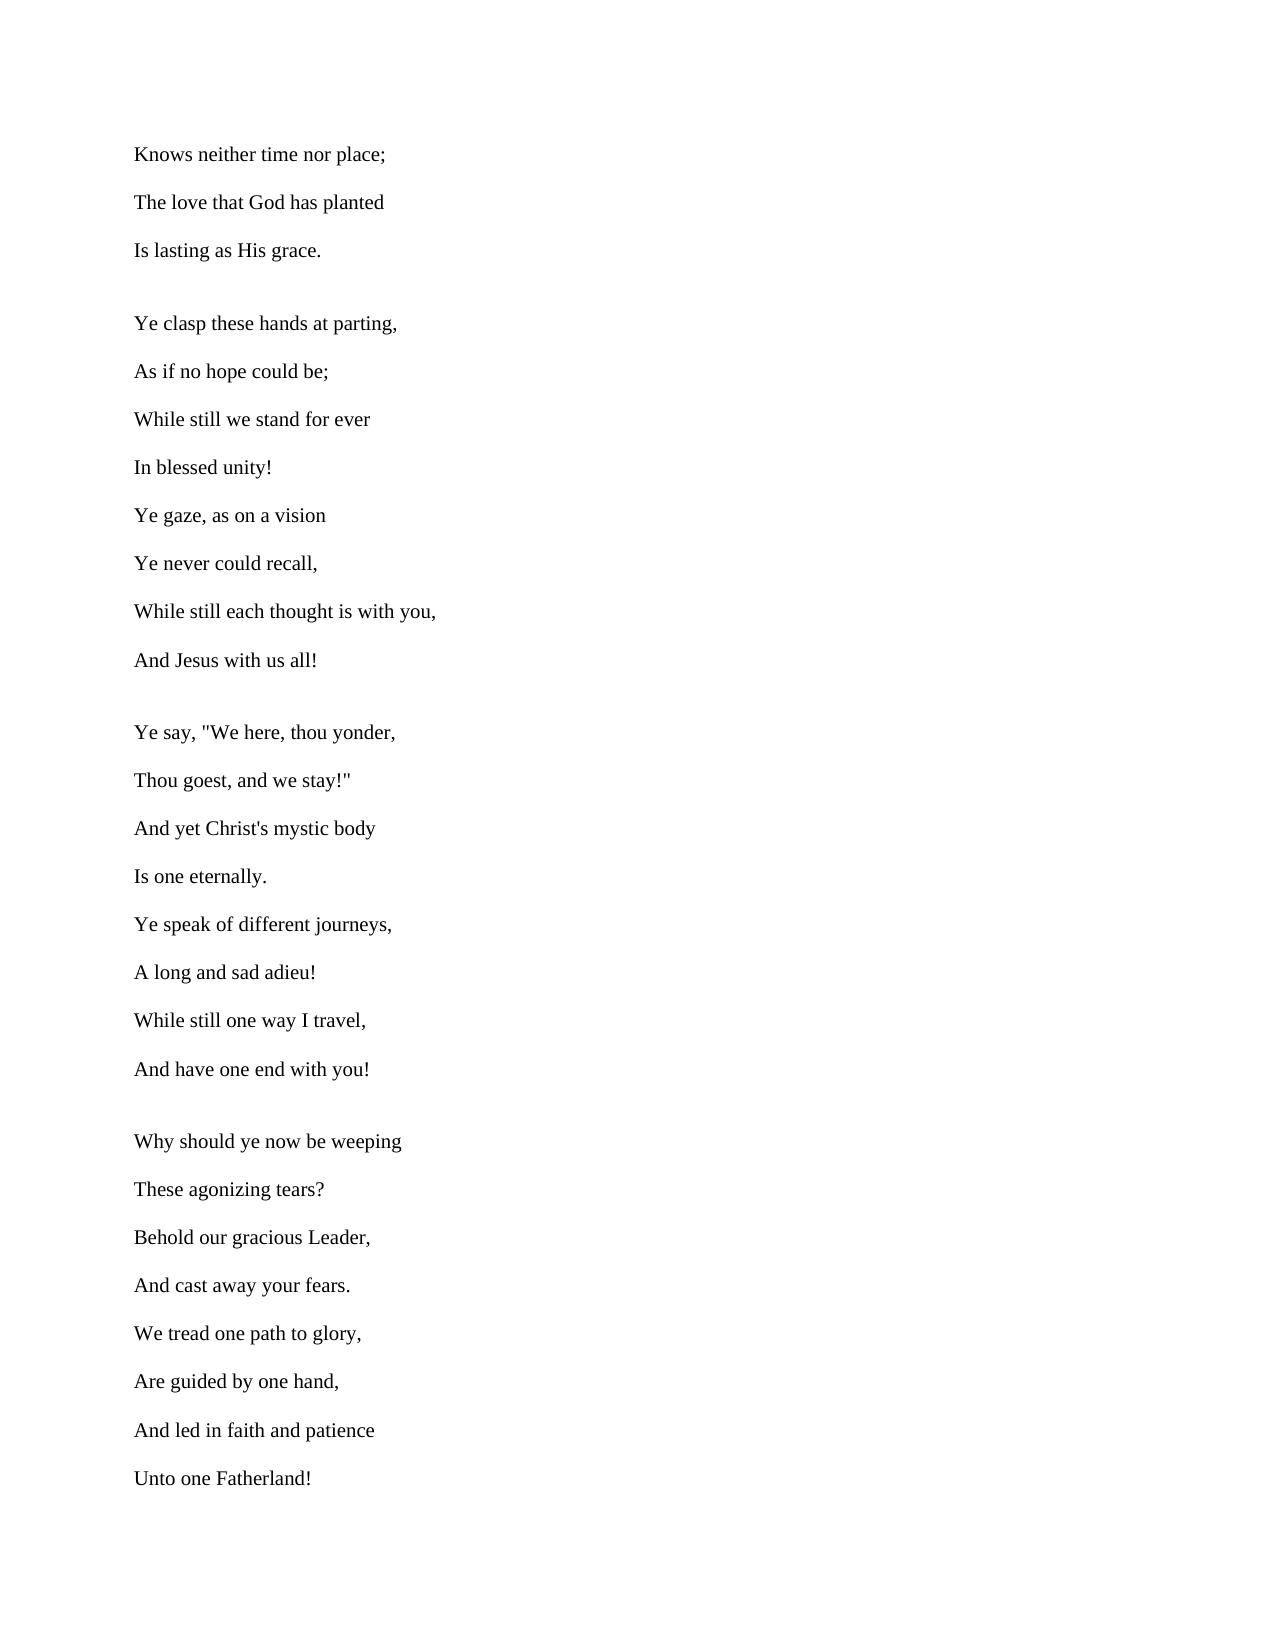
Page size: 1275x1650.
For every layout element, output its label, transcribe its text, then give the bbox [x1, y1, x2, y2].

text Is lasting as His grace. [118, 238, 1157, 262]
text Are guided by one hand, [118, 1369, 1157, 1393]
text Why should ye now be weeping [118, 1129, 1157, 1153]
text A long and sad adieu! [118, 960, 1157, 984]
text Is one eternally. [118, 864, 1157, 888]
text And led in faith and patience [118, 1417, 1157, 1442]
text And have one end with you! [118, 1057, 1157, 1081]
text Ye speak of different journeys, [118, 912, 1157, 936]
text These agonizing tears? [118, 1177, 1157, 1201]
text Ye clasp these hands at parting, [118, 311, 1157, 335]
text And yet Christ's mystic body [118, 816, 1157, 840]
text As if no hope could be; [118, 359, 1157, 383]
text Ye say, "We here, thou yonder, [118, 720, 1157, 744]
text And cast away your fears. [118, 1273, 1157, 1297]
text Behold our gracious Leader, [118, 1225, 1157, 1249]
text Ye gaze, as on a vision [118, 503, 1157, 527]
text Ye never could recall, [118, 551, 1157, 575]
text We tread one path to glory, [118, 1321, 1157, 1345]
text Unto one Fatherland! [118, 1466, 1157, 1490]
text The love that God has planted [118, 190, 1157, 214]
text While still one way I travel, [118, 1008, 1157, 1032]
text While still each thought is with you, [118, 599, 1157, 623]
text In blessed unity! [118, 455, 1157, 479]
text And Jesus with us all! [118, 647, 1157, 672]
text Knows neither time nor place; [118, 142, 1157, 166]
text While still we stand for ever [118, 407, 1157, 431]
text Thou goest, and we stay!" [118, 768, 1157, 792]
